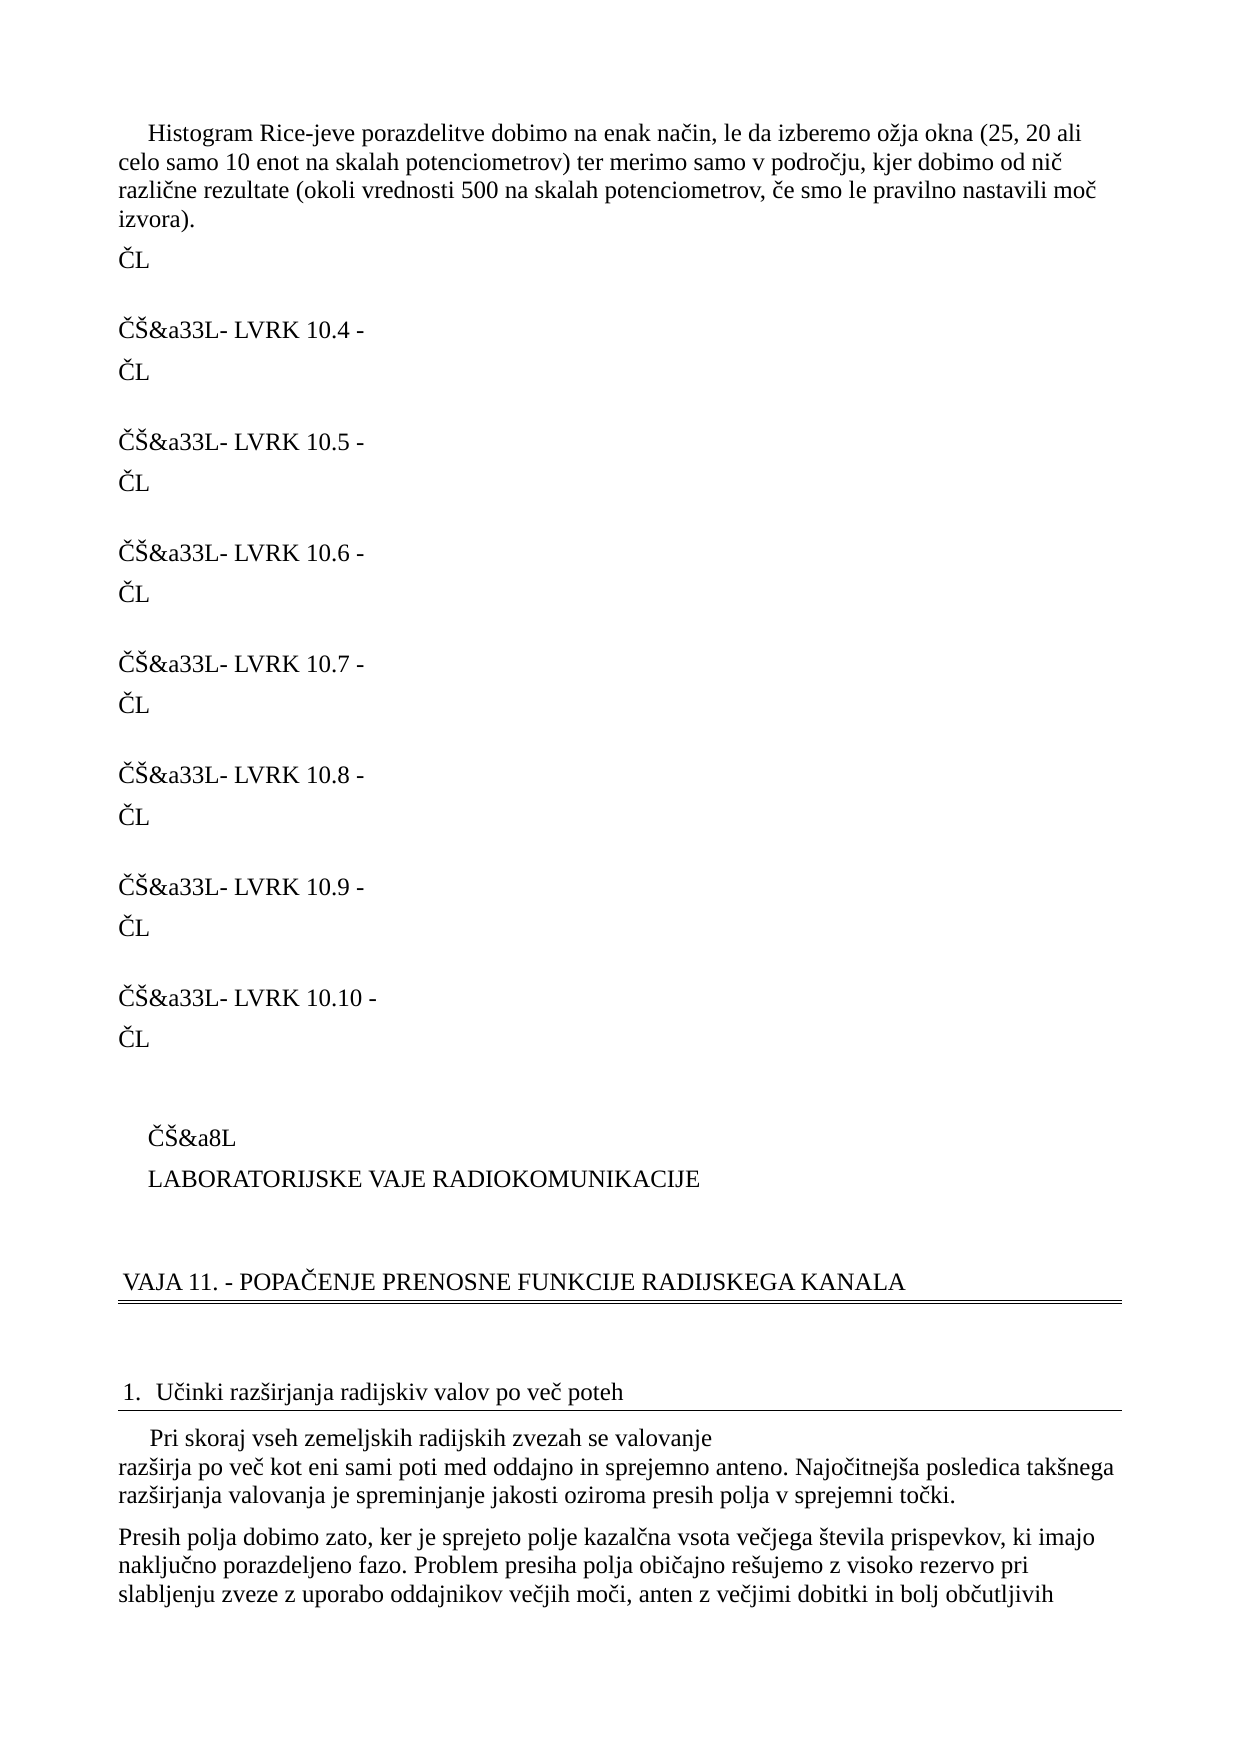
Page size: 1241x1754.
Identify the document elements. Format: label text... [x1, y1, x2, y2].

text ČL [118, 802, 1122, 831]
text ČŠ&a33L- LVRK 10.9 - [118, 872, 1122, 901]
text Histogram Rice-jeve porazdelitve dobimo na enak način, le da izberemo ožja okna (25, 20 ali celo samo 10 enot na skalah potenciometrov) ter merimo samo v področju, kjer dobimo od nič različne rezultate (okoli vrednosti 500 na skalah potenciometrov, če smo le pravilno nastavili moč izvora). [118, 118, 1122, 233]
text razširja po več kot eni sami poti med oddajno in sprejemno anteno. Najočitnejša posledica takšnega razširjanja valovanja je spreminjanje jakosti oziroma presih polja v sprejemni točki. [118, 1452, 1122, 1509]
text ČŠ&a33L- LVRK 10.6 - [118, 538, 1122, 567]
text ČL [118, 468, 1122, 497]
text ČL [118, 691, 1122, 719]
text ČŠ&a33L- LVRK 10.4 - [118, 316, 1122, 344]
text ČŠ&a33L- LVRK 10.10 - [118, 983, 1122, 1012]
text ČŠ&a33L- LVRK 10.7 - [118, 649, 1122, 678]
text VAJA 11. - POPAČENJE PRENOSNE FUNKCIJE RADIJSKEGA KANALA [118, 1263, 1122, 1300]
text ČŠ&a33L- LVRK 10.8 - [118, 761, 1122, 789]
text ČL [118, 1024, 1122, 1053]
text ČL [118, 357, 1122, 386]
text ČŠ&a33L- LVRK 10.5 - [118, 427, 1122, 456]
text ČL [118, 579, 1122, 608]
text LABORATORIJSKE VAJE RADIOKOMUNIKACIJE [148, 1164, 1122, 1193]
text 1. Učinki razširjanja radijskiv valov po več poteh [118, 1373, 1122, 1410]
text Pri skoraj vseh zemeljskih radijskih zvezah se valovanje [118, 1423, 1122, 1452]
text ČŠ&a8L [148, 1123, 1122, 1152]
text Presih polja dobimo zato, ker je sprejeto polje kazalčna vsota večjega števila prispevkov, ki imajo naključno porazdeljeno fazo. Problem presiha polja običajno rešujemo z visoko rezervo pri slabljenju zveze z uporabo oddajnikov večjih moči, anten z večjimi dobitki in bolj občutljivih [118, 1522, 1122, 1608]
text ČL [118, 246, 1122, 274]
text ČL [118, 913, 1122, 942]
